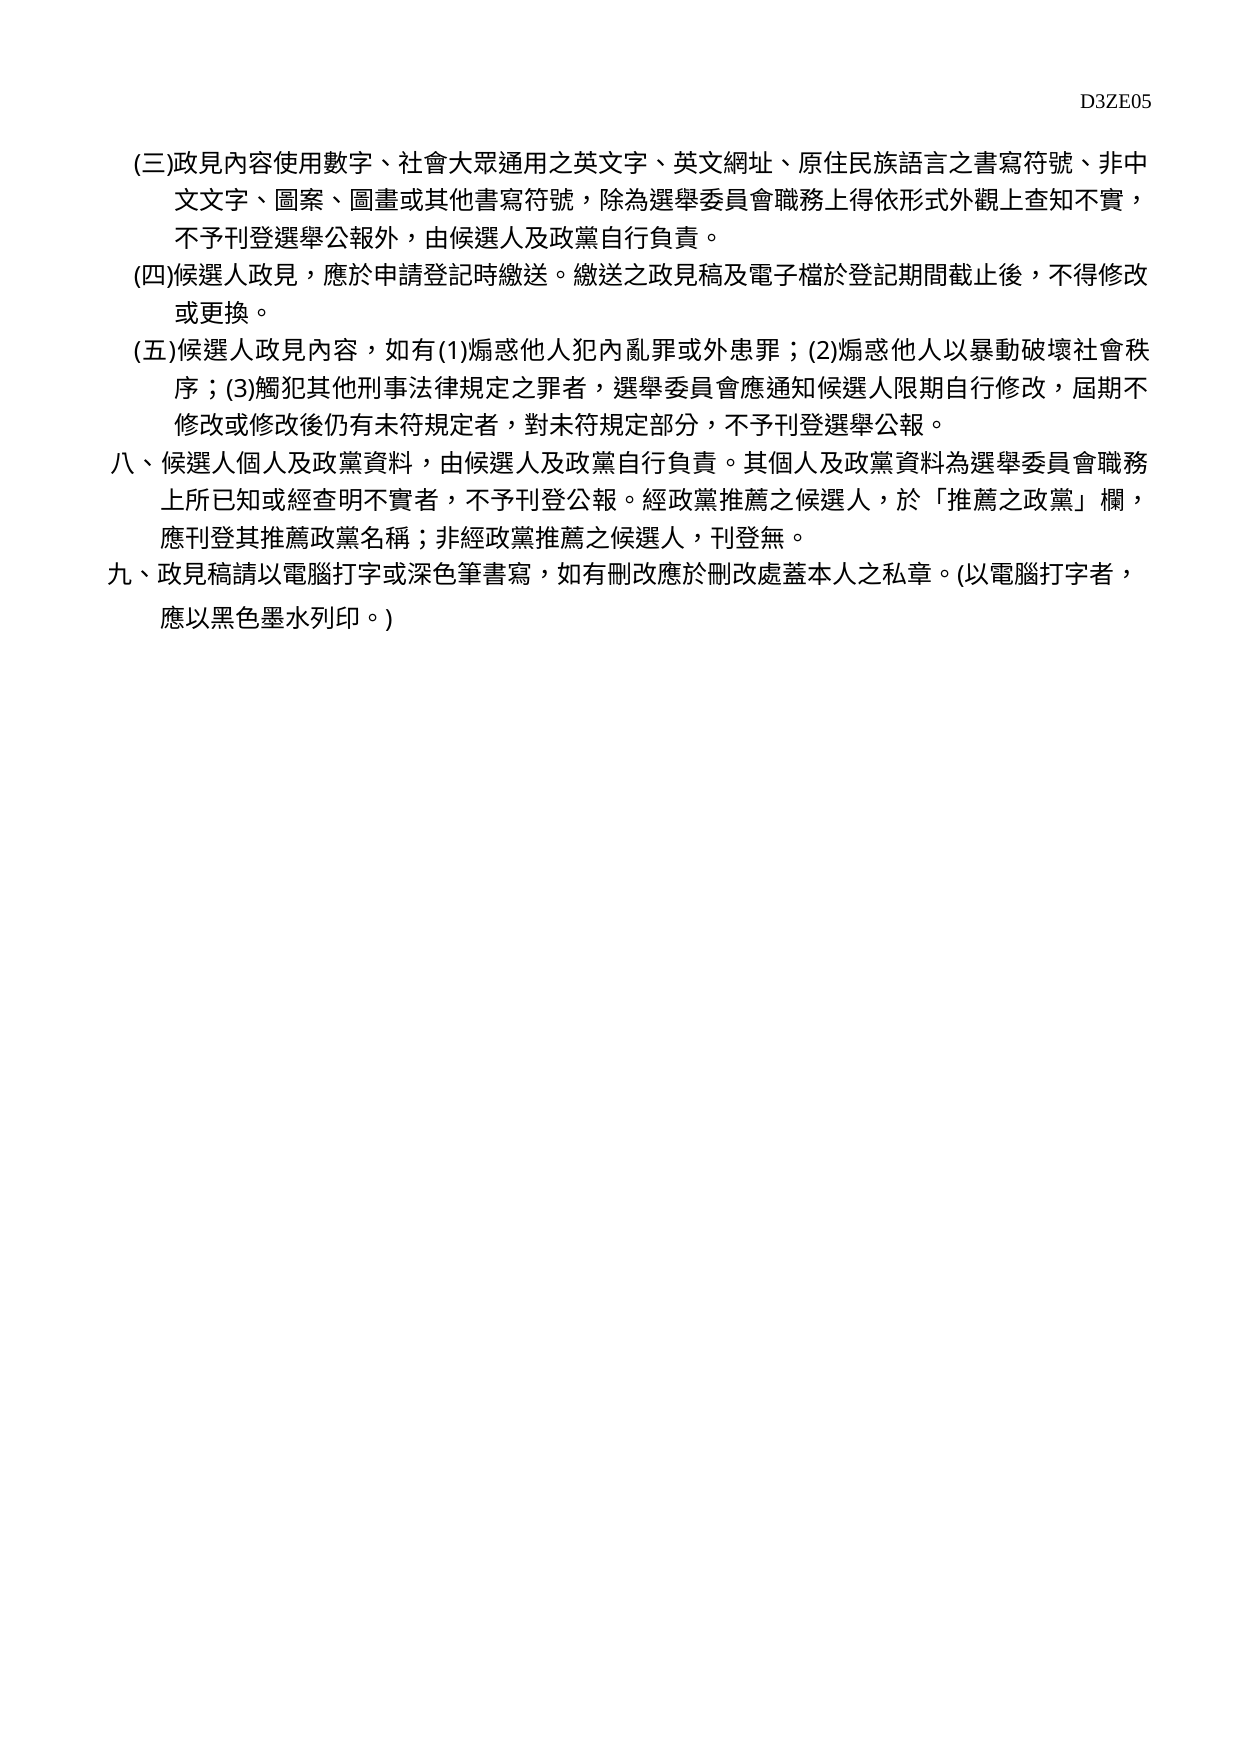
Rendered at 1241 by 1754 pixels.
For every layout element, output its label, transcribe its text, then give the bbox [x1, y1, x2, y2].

text (三)政見內容使用數字、社會大眾通用之英文字、英文網址、原住民族語言之書寫符號、非中文文字、圖案、圖畫或其他書寫符號，除為選舉委員會職務上得依形式外觀上查知不實，不予刊登選舉公報外，由候選人及政黨自行負責。 [134, 142, 1152, 254]
text (四)候選人政見，應於申請登記時繳送。繳送之政見稿及電子檔於登記期間截止後，不得修改或更換。 [134, 254, 1152, 329]
text 八、候選人個人及政黨資料，由候選人及政黨自行負責。其個人及政黨資料為選舉委員會職務上所已知或經查明不實者，不予刊登公報。經政黨推薦之候選人，於「推薦之政黨」欄，應刊登其推薦政黨名稱；非經政黨推薦之候選人，刊登無。 [110, 442, 1152, 554]
text 九、政見稿請以電腦打字或深色筆書寫，如有刪改應於刪改處蓋本人之私章。(以電腦打字者，應以黑色墨水列印。) [107, 554, 1152, 634]
text (五)候選人政見內容，如有(1)煽惑他人犯內亂罪或外患罪；(2)煽惑他人以暴動破壞社會秩序；(3)觸犯其他刑事法律規定之罪者，選舉委員會應通知候選人限期自行修改，屆期不修改或修改後仍有未符規定者，對未符規定部分，不予刊登選舉公報。 [134, 329, 1152, 442]
